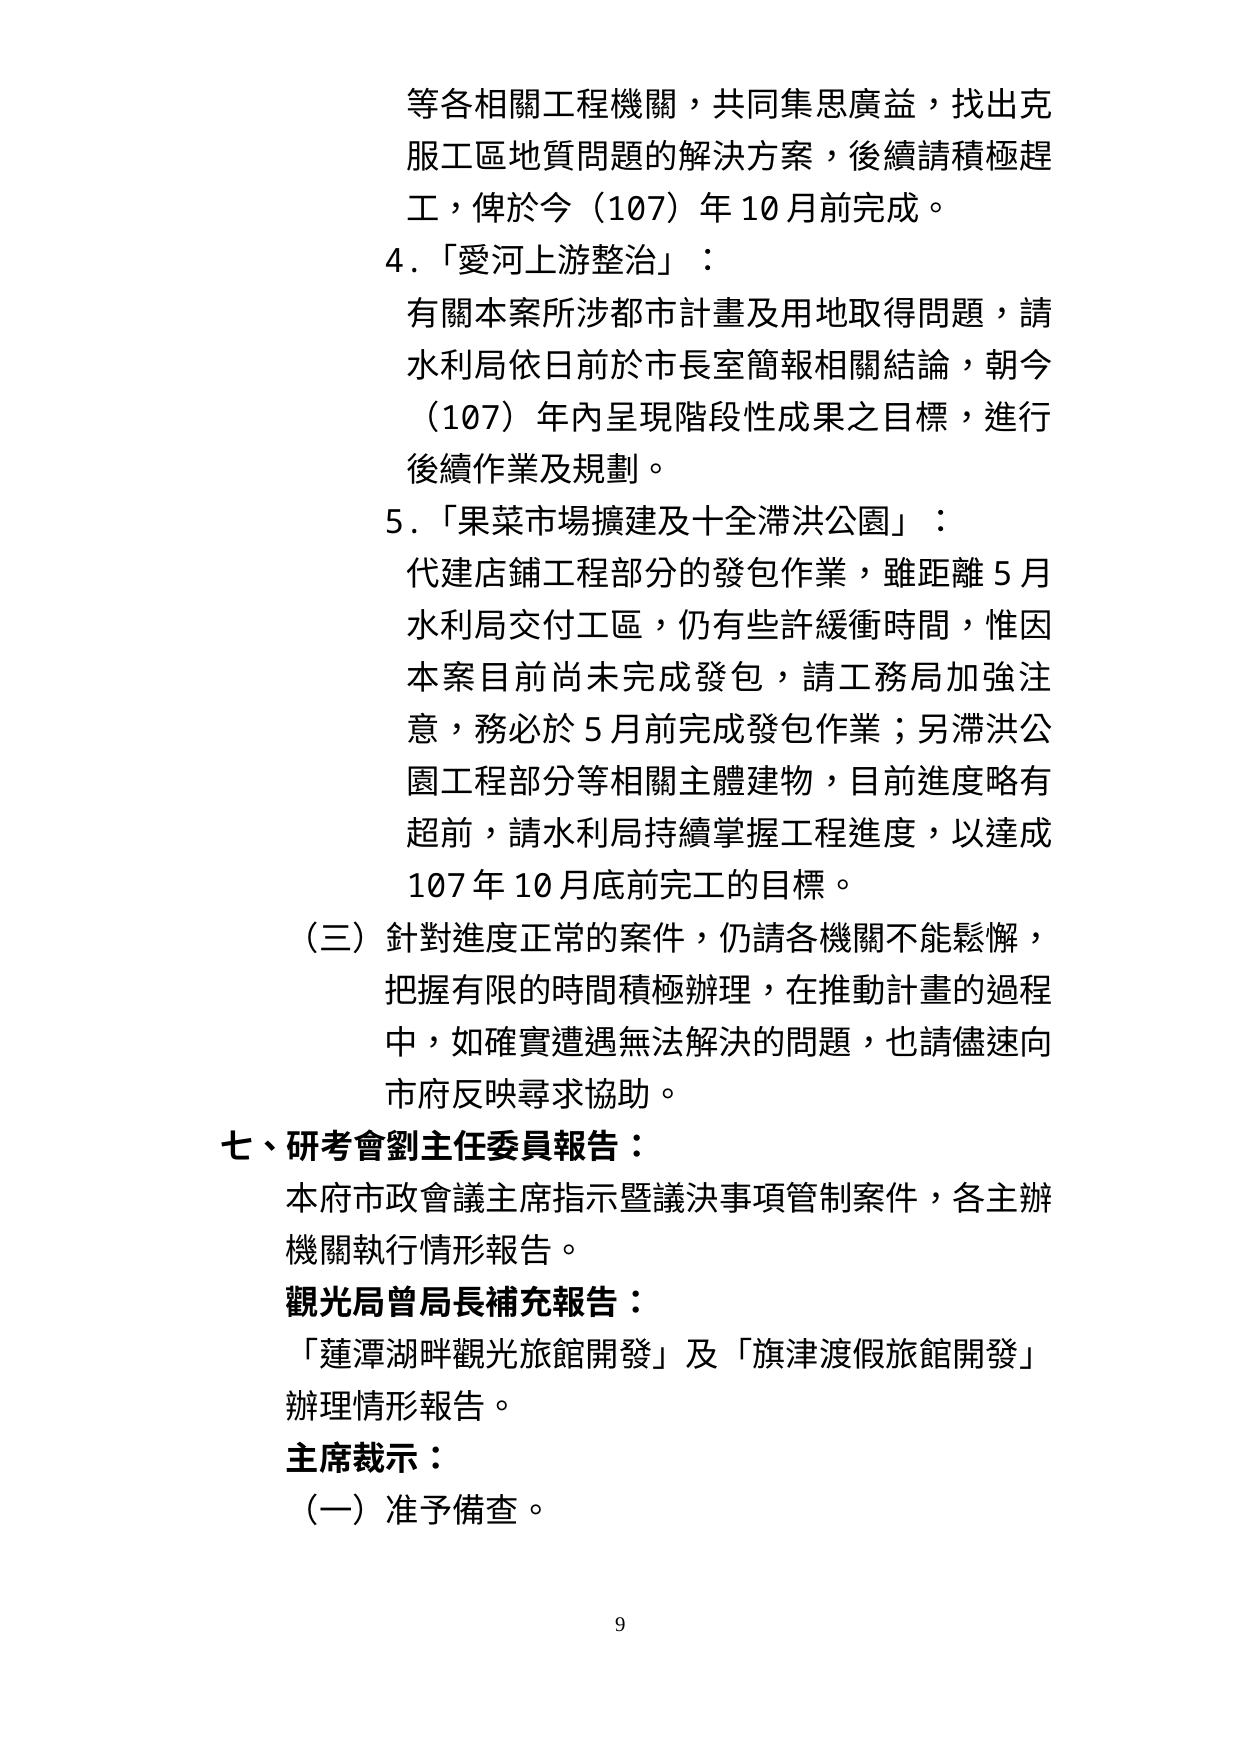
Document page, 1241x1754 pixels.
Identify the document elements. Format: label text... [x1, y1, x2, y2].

text 5.「果菜市場擴建及十全滯洪公園」： [384, 492, 1053, 544]
text 觀光局曾局長補充報告： [286, 1273, 1053, 1325]
text 本府市政會議主席指示暨議決事項管制案件，各主辦機關執行情形報告。 [286, 1169, 1053, 1273]
text （三）針對進度正常的案件，仍請各機關不能鬆懈，把握有限的時間積極辦理，在推動計畫的過程中，如確實遭遇無法解決的問題，也請儘速向市府反映尋求協助。 [286, 908, 1053, 1117]
text 「蓮潭湖畔觀光旅館開發」及「旗津渡假旅館開發」辦理情形報告。 [286, 1325, 1053, 1429]
text 有關本案所涉都市計畫及用地取得問題，請水利局依日前於市長室簡報相關結論，朝今（107）年內呈現階段性成果之目標，進行後續作業及規劃。 [406, 283, 1053, 492]
text 代建店鋪工程部分的發包作業，雖距離5月水利局交付工區，仍有些許緩衝時間，惟因本案目前尚未完成發包，請工務局加強注意，務必於5月前完成發包作業；另滯洪公園工程部分等相關主體建物，目前進度略有超前，請水利局持續掌握工程進度，以達成107年10月底前完工的目標。 [406, 544, 1053, 908]
text 等各相關工程機關，共同集思廣益，找出克服工區地質問題的解決方案，後續請積極趕工，俾於今（107）年10月前完成。 [406, 75, 1053, 231]
text （一）准予備查。 [286, 1481, 1053, 1533]
text 4.「愛河上游整治」： [384, 231, 1053, 283]
text 七、研考會劉主任委員報告： [220, 1117, 1053, 1169]
text 主席裁示： [286, 1429, 1053, 1481]
